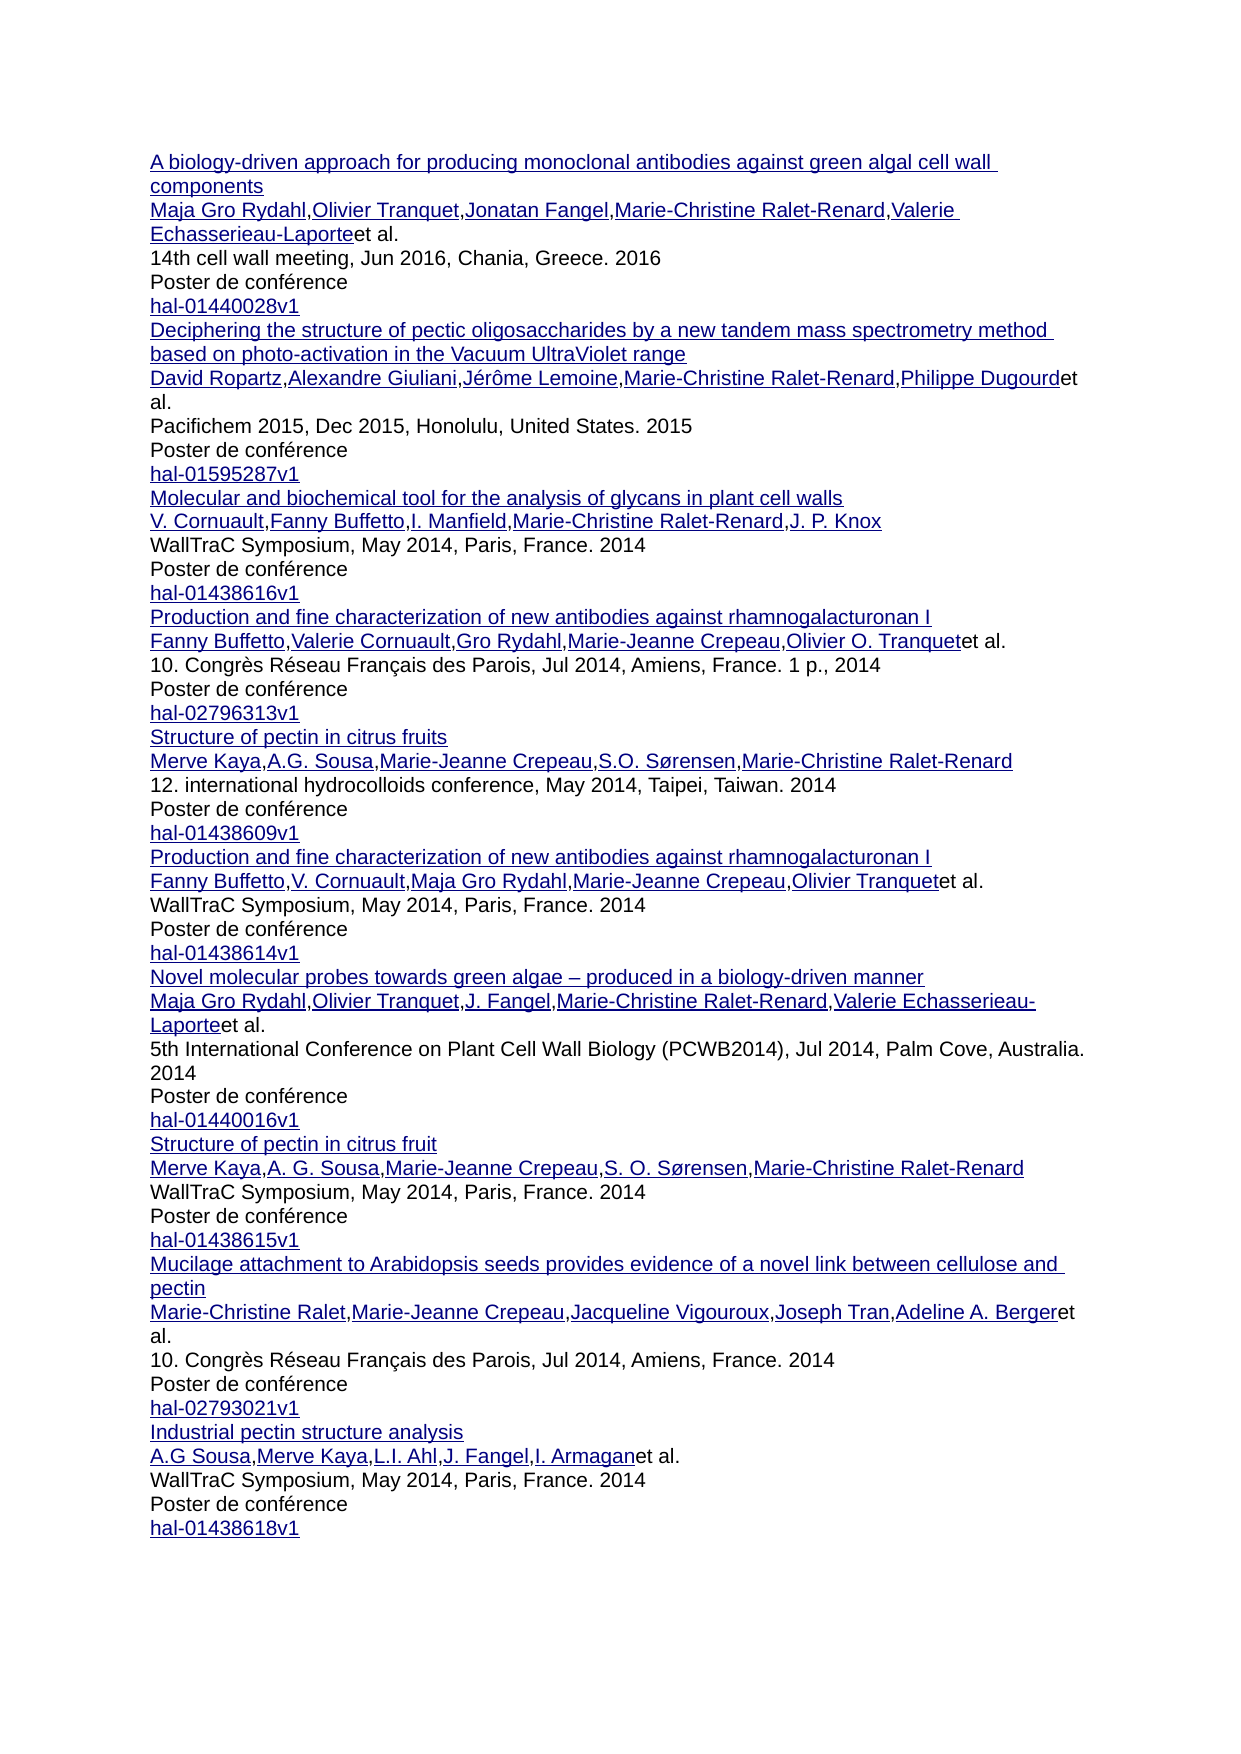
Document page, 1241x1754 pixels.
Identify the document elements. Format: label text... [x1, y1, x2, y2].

table_cell Structure of pectin in citrus fruits Merve Kaya,A.G. Sousa,Marie-Jeanne Crepeau,S.O. Sørensen,Marie-Christine Ralet-Renard 12. international hydrocolloids conference, May 2014, Taipei, Taiwan. 2014 Poster de conférence hal-01438609v1 [150, 725, 1090, 845]
table_cell Structure of pectin in citrus fruit Merve Kaya,A. G. Sousa,Marie-Jeanne Crepeau,S. O. Sørensen,Marie-Christine Ralet-Renard WallTraC Symposium, May 2014, Paris, France. 2014 Poster de conférence hal-01438615v1 [150, 1132, 1090, 1252]
table_cell Molecular and biochemical tool for the analysis of glycans in plant cell walls V. Cornuault,Fanny Buffetto,I. Manfield,Marie-Christine Ralet-Renard,J. P. Knox WallTraC Symposium, May 2014, Paris, France. 2014 Poster de conférence hal-01438616v1 [150, 485, 1090, 605]
table_cell Industrial pectin structure analysis A.G Sousa,Merve Kaya,L.I. Ahl,J. Fangel,I. Armaganet al. WallTraC Symposium, May 2014, Paris, France. 2014 Poster de conférence hal-01438618v1 [150, 1420, 1090, 1539]
table_cell Novel molecular probes towards green algae – produced in a biology-driven manner Maja Gro Rydahl,Olivier Tranquet,J. Fangel,Marie-Christine Ralet-Renard,Valerie Echasserieau-Laporteet al. 5th International Conference on Plant Cell Wall Biology (PCWB2014), Jul 2014, Palm Cove, Australia. 2014 Poster de conférence hal-01440016v1 [150, 965, 1090, 1132]
table_cell Mucilage attachment to Arabidopsis seeds provides evidence of a novel link between cellulose and pectin Marie-Christine Ralet,Marie-Jeanne Crepeau,Jacqueline Vigouroux,Joseph Tran,Adeline A. Bergeret al. 10. Congrès Réseau Français des Parois, Jul 2014, Amiens, France. 2014 Poster de conférence hal-02793021v1 [150, 1252, 1090, 1420]
table_cell A biology-driven approach for producing monoclonal antibodies against green algal cell wall components Maja Gro Rydahl,Olivier Tranquet,Jonatan Fangel,Marie-Christine Ralet-Renard,Valerie Echasserieau-Laporteet al. 14th cell wall meeting, Jun 2016, Chania, Greece. 2016 Poster de conférence hal-01440028v1 [150, 150, 1090, 318]
table_cell Production and fine characterization of new antibodies against rhamnogalacturonan I Fanny Buffetto,V. Cornuault,Maja Gro Rydahl,Marie-Jeanne Crepeau,Olivier Tranquetet al. WallTraC Symposium, May 2014, Paris, France. 2014 Poster de conférence hal-01438614v1 [150, 845, 1090, 964]
table_cell Production and fine characterization of new antibodies against rhamnogalacturonan I Fanny Buffetto,Valerie Cornuault,Gro Rydahl,Marie-Jeanne Crepeau,Olivier O. Tranquetet al. 10. Congrès Réseau Français des Parois, Jul 2014, Amiens, France. 1 p., 2014 Poster de conférence hal-02796313v1 [150, 605, 1090, 725]
table_cell Deciphering the structure of pectic oligosaccharides by a new tandem mass spectrometry method based on photo-activation in the Vacuum UltraViolet range David Ropartz,Alexandre Giuliani,Jérôme Lemoine,Marie-Christine Ralet-Renard,Philippe Dugourdet al. Pacifichem 2015, Dec 2015, Honolulu, United States. 2015 Poster de conférence hal-01595287v1 [150, 318, 1090, 485]
